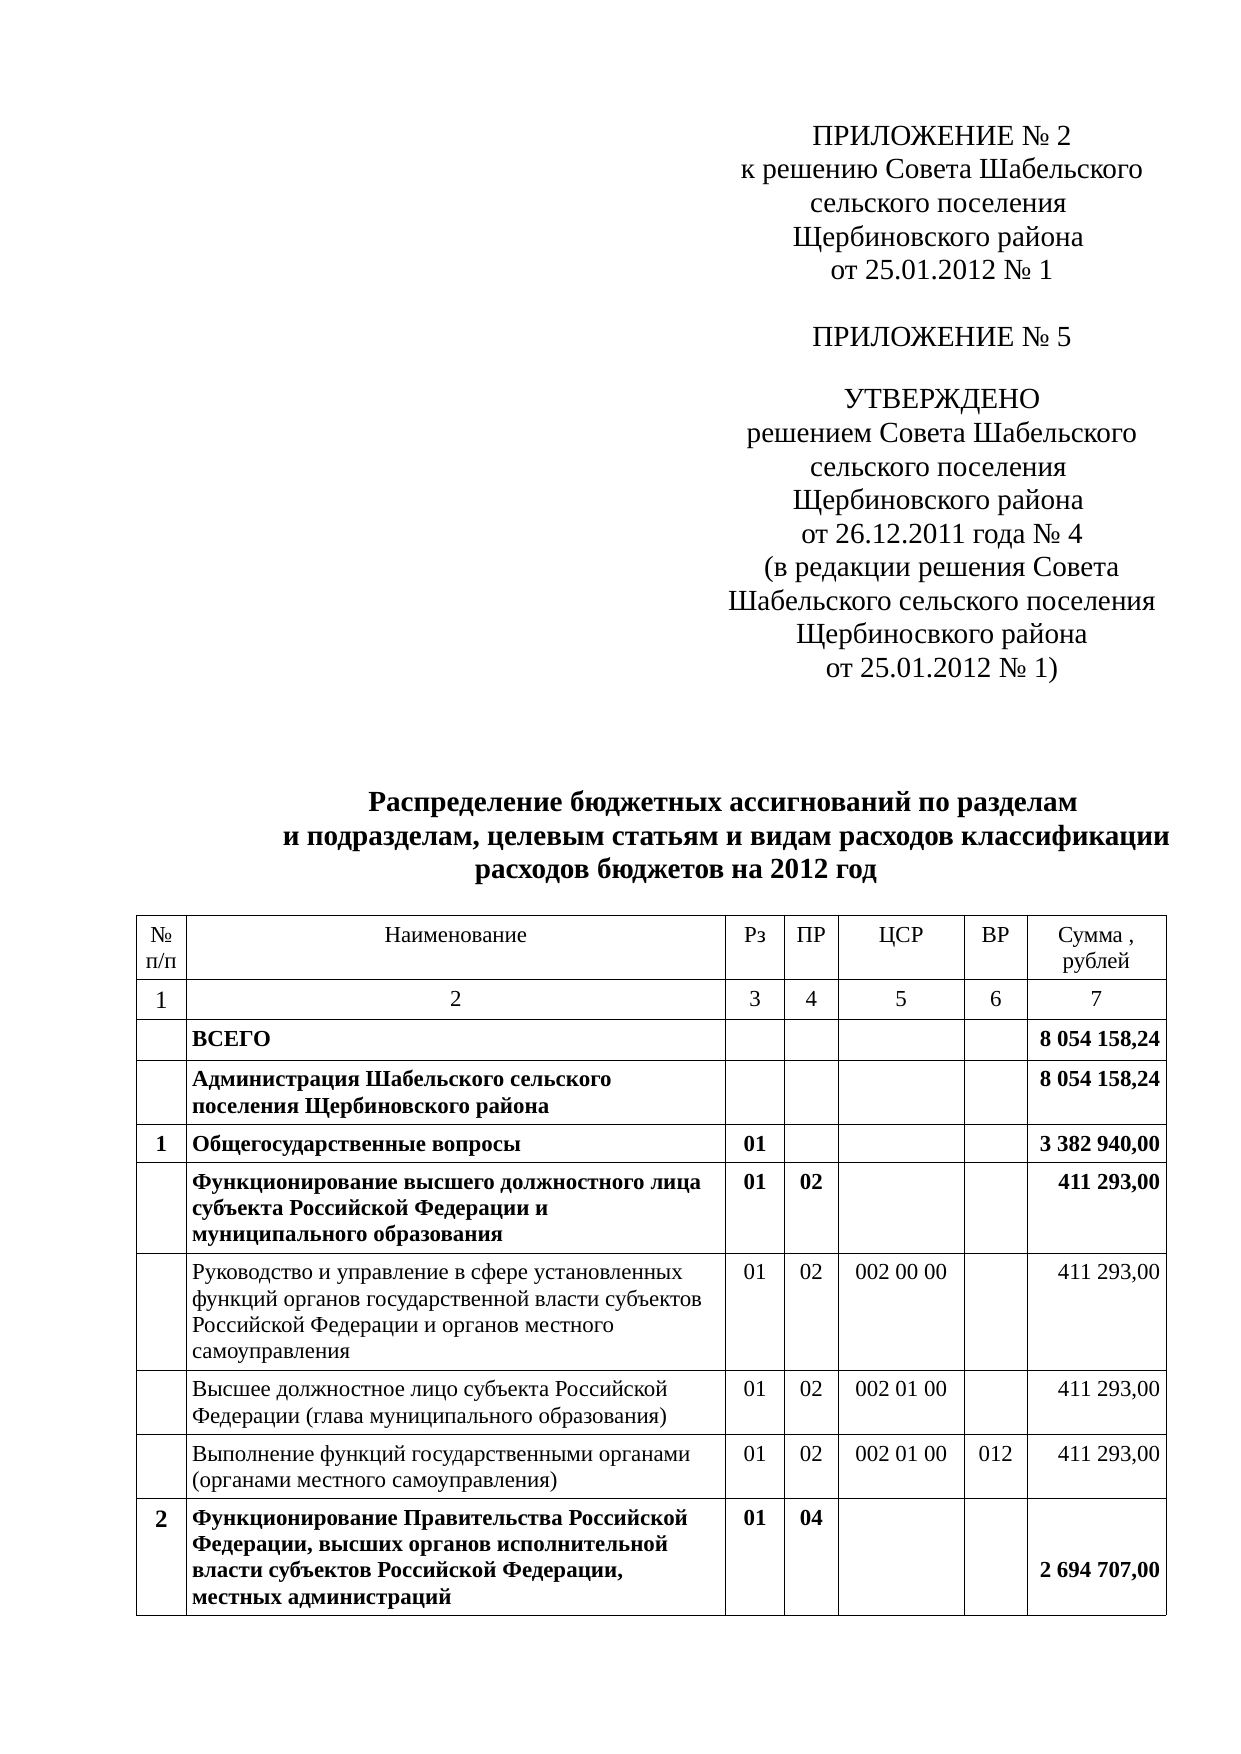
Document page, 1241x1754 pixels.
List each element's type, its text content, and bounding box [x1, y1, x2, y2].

table_cell 7 [1028, 980, 1166, 1019]
table_cell 4 [785, 980, 838, 1019]
table_cell [839, 1163, 964, 1252]
table_cell Функционирование высшего должностного лица субъекта Российской Федерации и муниципального образования [187, 1163, 725, 1252]
table_cell 411 293,00 [1028, 1254, 1166, 1369]
table_header ВР [965, 916, 1027, 979]
table_cell Общегосударственные вопросы [187, 1125, 725, 1162]
table_cell [785, 1061, 838, 1124]
table_cell 02 [785, 1163, 838, 1252]
table_cell [839, 1499, 964, 1615]
table_cell 411 293,00 [1028, 1371, 1166, 1434]
table_cell 8 054 158,24 [1028, 1061, 1166, 1124]
table_cell [785, 1125, 838, 1162]
table_header Наименование [187, 916, 725, 979]
table_cell 02 [785, 1435, 838, 1498]
text от 25.01.2012 № 1) [702, 650, 1181, 683]
table_cell [965, 1061, 1027, 1124]
table_cell 8 054 158,24 [1028, 1020, 1166, 1060]
table_cell Руководство и управление в сфере установленных функций органов государственной власти субъектов Российской Федерации и органов местного самоуправления [187, 1254, 725, 1369]
table_cell 3 382 940,00 [1028, 1125, 1166, 1162]
table_cell 411 293,00 [1028, 1163, 1166, 1252]
table_cell 01 [726, 1254, 784, 1369]
table_cell [137, 1371, 186, 1434]
table_cell Высшее должностное лицо субъекта Российской Федерации (глава муниципального образования) [187, 1371, 725, 1434]
table_cell [726, 1020, 784, 1060]
text Щербиновского района [702, 219, 1181, 252]
text от 25.01.2012 № 1 [702, 252, 1181, 286]
text сельского поселения [702, 449, 1181, 482]
table_cell [137, 1061, 186, 1124]
table_cell [726, 1061, 784, 1124]
text УТВЕРЖДЕНО [702, 382, 1181, 415]
table_cell Выполнение функций государственными органами (органами местного самоуправления) [187, 1435, 725, 1498]
text и подразделам, целевым статьям и видам расходов классификации расходов бюджетов на 2012 год [177, 818, 1181, 885]
text сельского поселения [702, 185, 1181, 219]
table_cell 01 [726, 1125, 784, 1162]
text Приложение № 5 [177, 319, 1181, 353]
table_cell 02 [785, 1371, 838, 1434]
table_cell [137, 1254, 186, 1369]
table_cell [785, 1020, 838, 1060]
table_cell [839, 1020, 964, 1060]
text от 26.12.2011 года № 4 [702, 516, 1181, 549]
table_cell 1 [137, 1125, 186, 1162]
table_cell [137, 1163, 186, 1252]
table_cell 5 [839, 980, 964, 1019]
text к решению Совета Шабельского [702, 152, 1181, 185]
table_cell [137, 1020, 186, 1060]
table_cell 2 694 707,00 [1028, 1499, 1166, 1615]
table_cell 01 [726, 1163, 784, 1252]
text Приложение № 2 [702, 118, 1181, 152]
table_cell 01 [726, 1371, 784, 1434]
table_cell [965, 1371, 1027, 1434]
table_cell Функционирование Правительства Российской Федерации, высших органов исполнительной власти субъектов Российской Федерации, местных администраций [187, 1499, 725, 1615]
table_cell [965, 1254, 1027, 1369]
table_cell 3 [726, 980, 784, 1019]
table_cell [965, 1020, 1027, 1060]
table_header ЦСР [839, 916, 964, 979]
table_cell [137, 1435, 186, 1498]
table_cell 002 00 00 [839, 1254, 964, 1369]
table_header Рз [726, 916, 784, 979]
table_cell [965, 1499, 1027, 1615]
table_cell Администрация Шабельского сельского поселения Щербиновского района [187, 1061, 725, 1124]
text Щербиносвкого района [702, 616, 1181, 650]
table_header № п/п [137, 916, 186, 979]
table_cell [965, 1125, 1027, 1162]
table_cell 002 01 00 [839, 1435, 964, 1498]
table_header Сумма , рублей [1028, 916, 1166, 979]
table_cell [965, 1163, 1027, 1252]
text Распределение бюджетных ассигнований по разделам [177, 784, 1181, 818]
table_cell [839, 1125, 964, 1162]
table_cell 01 [726, 1499, 784, 1615]
text (в редакции решения Совета [702, 549, 1181, 583]
text Щербиновского района [702, 482, 1181, 516]
table_cell 02 [785, 1254, 838, 1369]
table_cell ВСЕГО [187, 1020, 725, 1060]
text решением Совета Шабельского [702, 415, 1181, 449]
table_cell 04 [785, 1499, 838, 1615]
table_cell 002 01 00 [839, 1371, 964, 1434]
table_cell 6 [965, 980, 1027, 1019]
table_header ПР [785, 916, 838, 979]
table_cell 2 [137, 1499, 186, 1615]
table_cell 012 [965, 1435, 1027, 1498]
text Шабельского сельского поселения [702, 583, 1181, 616]
table_cell 2 [187, 980, 725, 1019]
table_cell 411 293,00 [1028, 1435, 1166, 1498]
table_cell 1 [137, 980, 186, 1019]
table_cell [839, 1061, 964, 1124]
table_cell 01 [726, 1435, 784, 1498]
